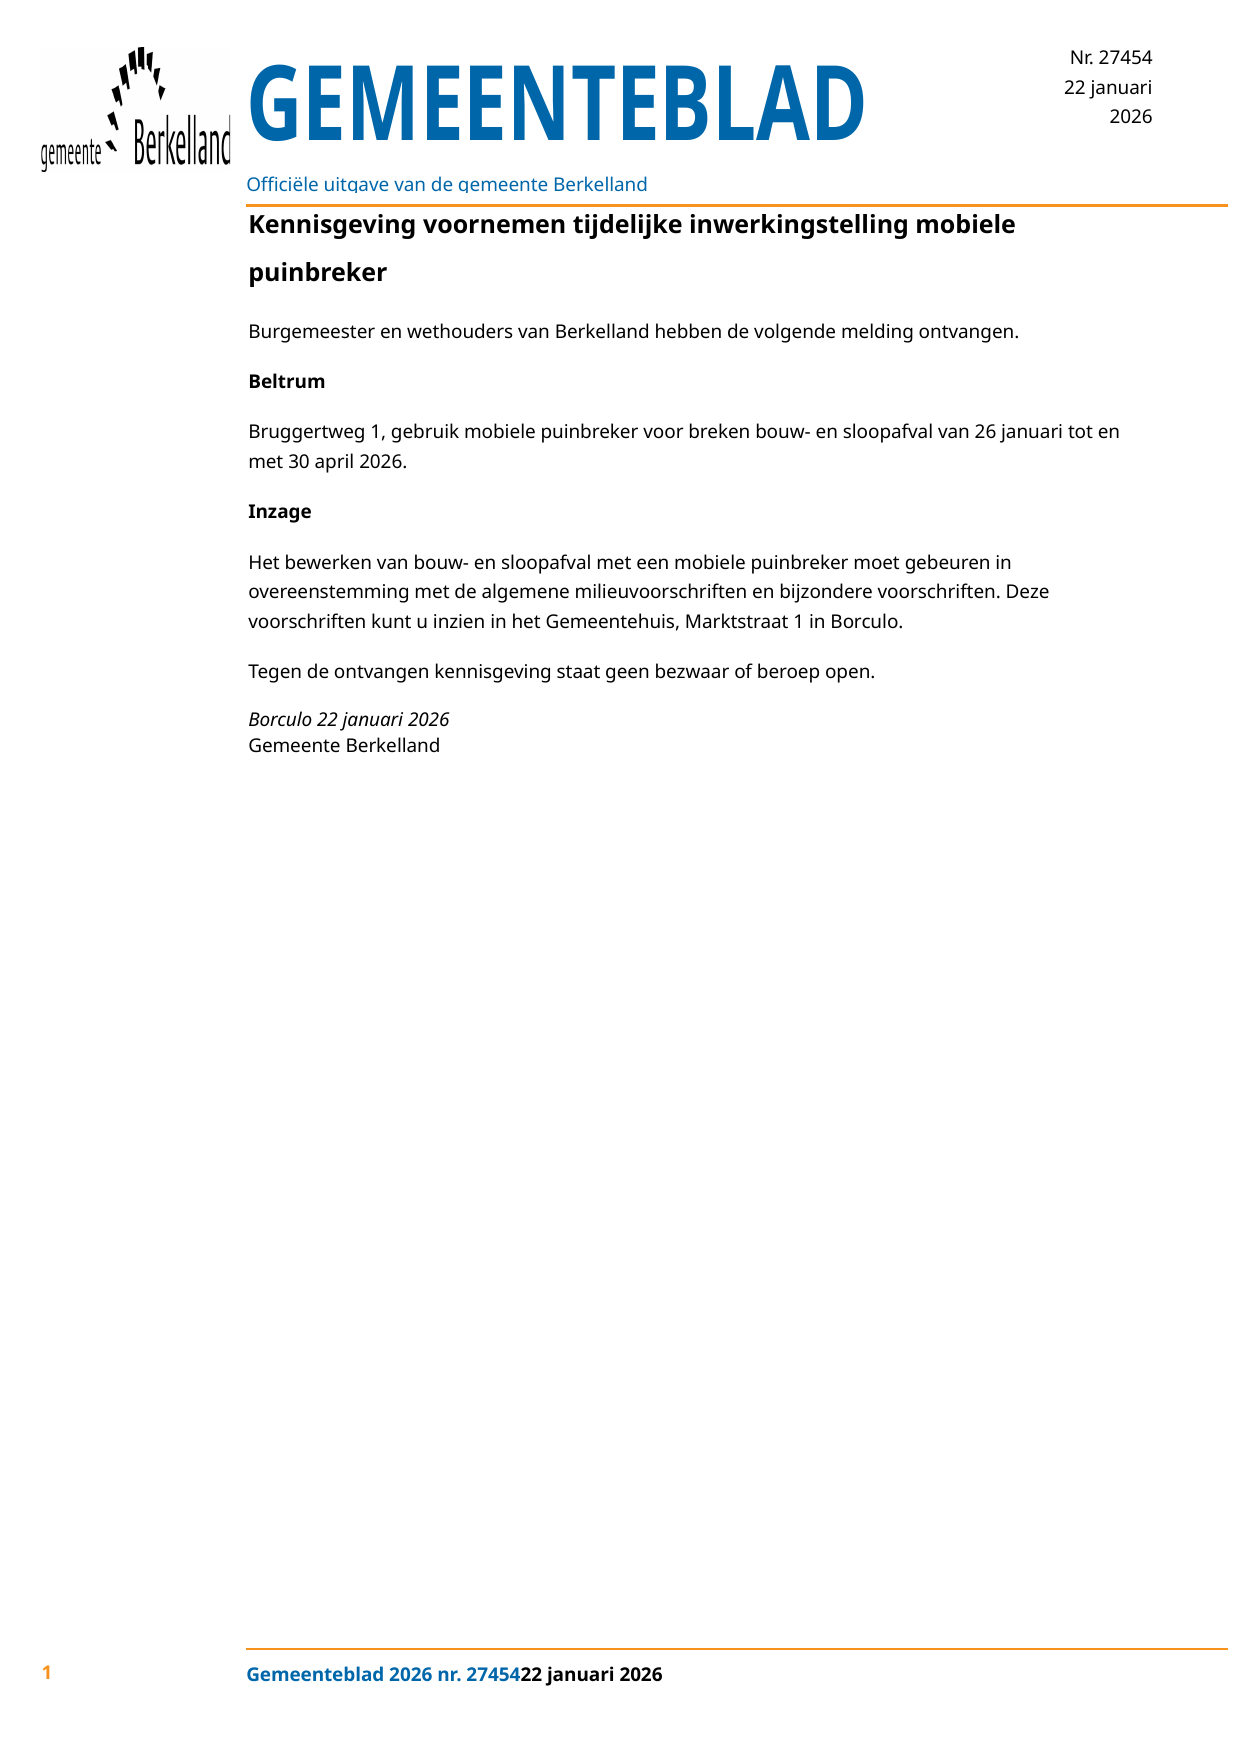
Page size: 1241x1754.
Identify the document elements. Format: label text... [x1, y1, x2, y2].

picture [41, 47, 231, 172]
text Bruggertweg 1, gebruik mobiele puinbreker voor breken bouw- en sloopafval van 26 januari tot en met 30 april 2026. [248, 419, 1152, 474]
text Kennisgeving voornemen tijdelijke inwerkingstelling mobiele puinbreker [248, 207, 1152, 288]
text Gemeente Berkelland [248, 732, 1152, 758]
text Borculo 22 januari 2026 [248, 707, 1152, 732]
text Beltrum [248, 368, 1152, 394]
text Burgemeester en wethouders van Berkelland hebben de volgende melding ontvangen. [248, 318, 1152, 344]
text Inzage [248, 499, 1152, 524]
text Het bewerken van bouw- en sloopafval met een mobiele puinbreker moet gebeuren in overeenstemming met de algemene milieuvoorschriften en bijzondere voorschriften. Deze voorschriften kunt u inzien in het Gemeentehuis, Marktstraat 1 in Borculo. [248, 549, 1152, 634]
text Tegen de ontvangen kennisgeving staat geen bezwaar of beroep open. [248, 659, 1152, 684]
